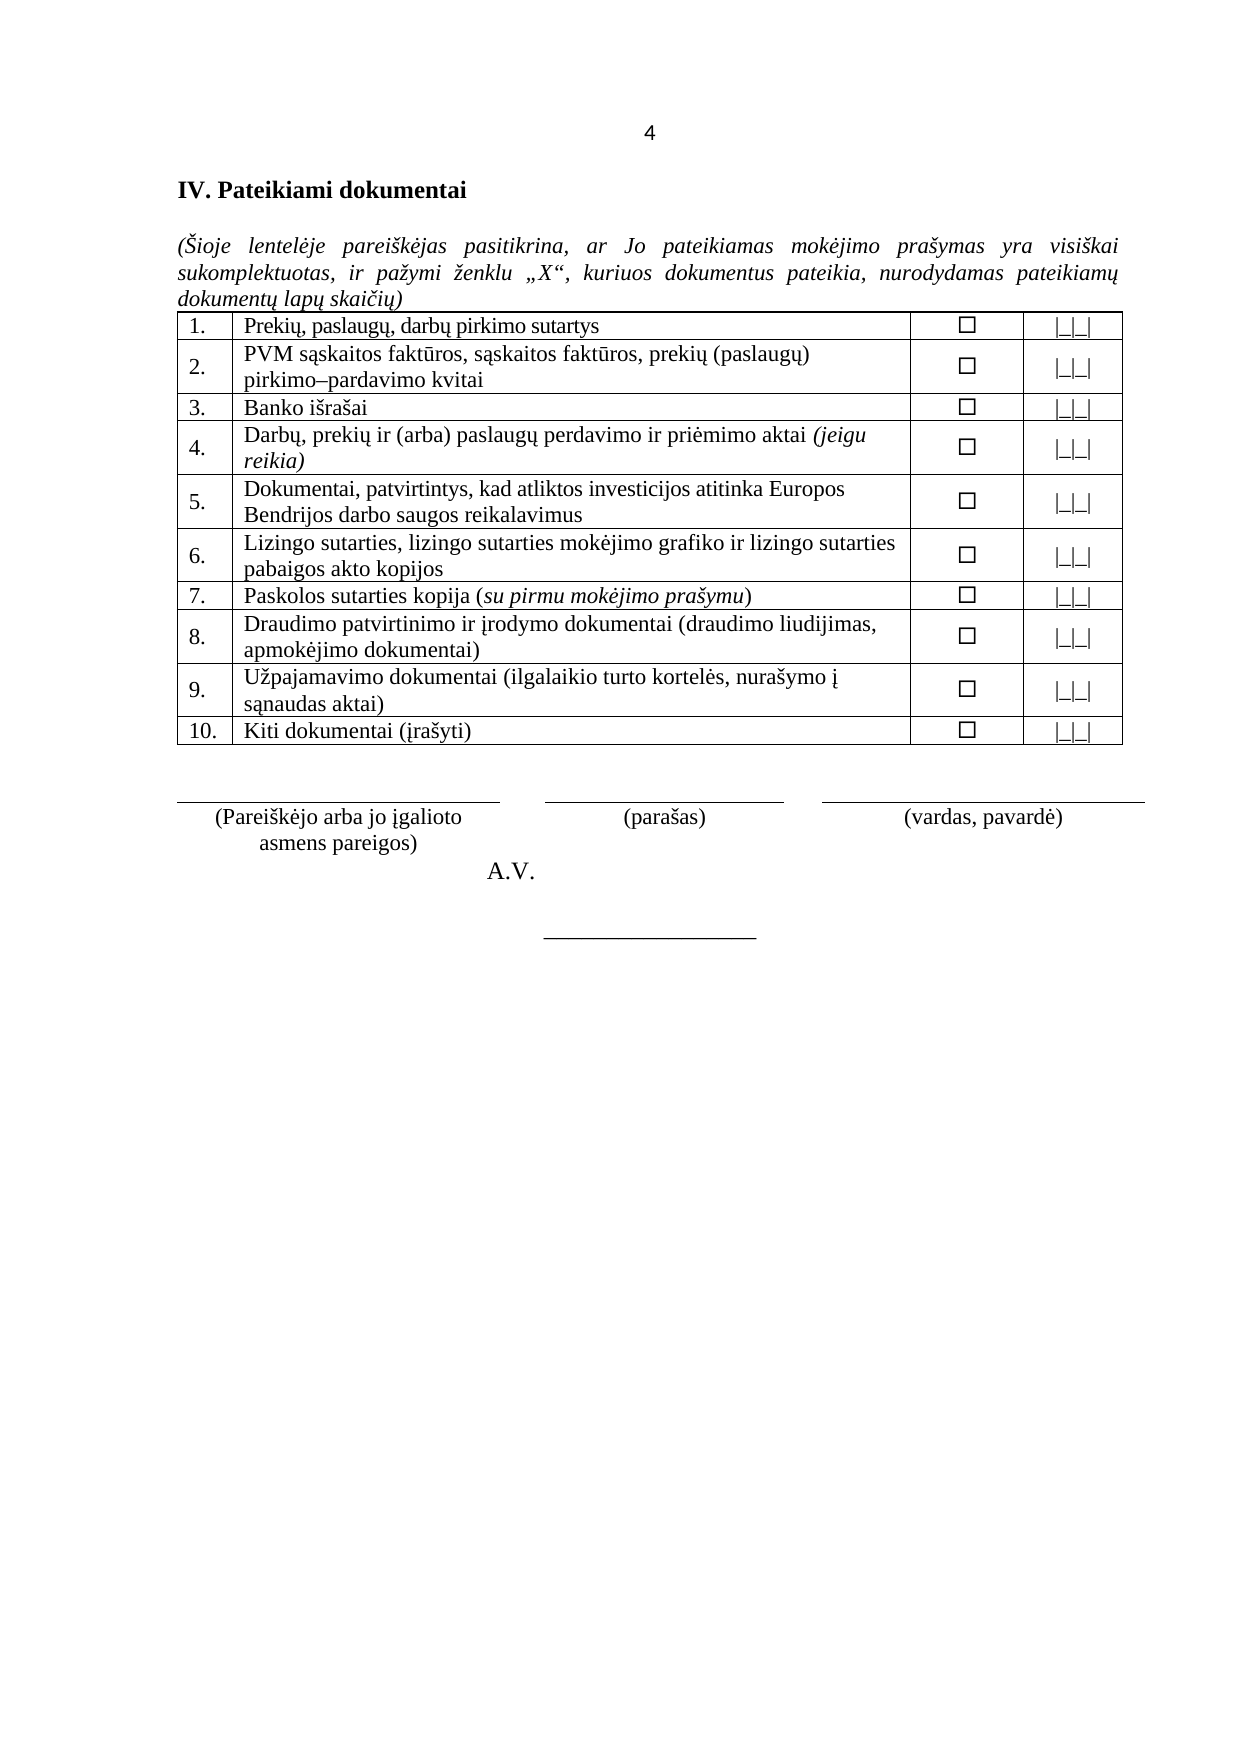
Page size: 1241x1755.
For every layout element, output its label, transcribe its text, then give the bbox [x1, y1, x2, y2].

table_cell Draudimo patvirtinimo ir įrodymo dokumentai (draudimo liudijimas, apmokėjimo dokumentai) [233, 610, 910, 662]
table_header [784, 802, 822, 856]
table_cell 8. [178, 610, 232, 662]
table_cell Banko išrašai [233, 394, 910, 420]
text A.V. [487, 856, 1122, 884]
table_cell [] [911, 717, 1023, 743]
table_cell [] [911, 582, 1023, 609]
text (Šioje lentelėje pareiškėjas pasitikrina, ar Jo pateikiamas mokėjimo prašymas yra visiškai sukomplektuotas, ir pažymi ženklu „X“, kuriuos dokumentus pateikia, nurodydamas pateikiamų dokumentų lapų skaičių) [177, 232, 1122, 311]
table_cell |_|_| [1024, 421, 1122, 474]
table_cell [] [911, 340, 1023, 393]
table_cell [] [911, 610, 1023, 662]
table_header (vardas, pavardė) [822, 803, 1145, 856]
table_cell |_|_| [1024, 664, 1122, 716]
table_cell 7. [178, 582, 232, 609]
table_cell [] [911, 475, 1023, 527]
table_header [] [911, 313, 1023, 339]
table_cell |_|_| [1024, 340, 1122, 393]
table_header Prekių, paslaugų, darbų pirkimo sutartys [233, 313, 910, 339]
text _________________ [177, 913, 1122, 942]
table_cell 5. [178, 475, 232, 527]
table_cell 2. [178, 340, 232, 393]
table_header [500, 802, 545, 856]
text IV. Pateikiami dokumentai [177, 175, 1122, 204]
table_cell Lizingo sutarties, lizingo sutarties mokėjimo grafiko ir lizingo sutarties pabaigos akto kopijos [233, 529, 910, 581]
table_cell 10. [178, 717, 232, 743]
table_cell PVM sąskaitos faktūros, sąskaitos faktūros, prekių (paslaugų) pirkimo–pardavimo kvitai [233, 340, 910, 393]
table_header 1. [178, 313, 232, 339]
table_cell 3. [178, 394, 232, 420]
table_cell 9. [178, 664, 232, 716]
table_cell [] [911, 529, 1023, 581]
table_cell [] [911, 421, 1023, 474]
table_header |_|_| [1024, 313, 1122, 339]
table_cell |_|_| [1024, 529, 1122, 581]
table_cell 4. [178, 421, 232, 474]
table_cell Darbų, prekių ir (arba) paslaugų perdavimo ir priėmimo aktai (jeigu reikia) [233, 421, 910, 474]
table_header (parašas) [545, 803, 784, 856]
table_cell Užpajamavimo dokumentai (ilgalaikio turto kortelės, nurašymo į sąnaudas aktai) [233, 664, 910, 716]
table_cell |_|_| [1024, 610, 1122, 662]
table_cell Paskolos sutarties kopija (su pirmu mokėjimo prašymu) [233, 582, 910, 609]
table_cell Dokumentai, patvirtintys, kad atliktos investicijos atitinka Europos Bendrijos darbo saugos reikalavimus [233, 475, 910, 527]
table_cell |_|_| [1024, 394, 1122, 420]
table_cell Kiti dokumentai (įrašyti) [233, 717, 910, 743]
table_cell 6. [178, 529, 232, 581]
table_cell [] [911, 664, 1023, 716]
table_header (Pareiškėjo arba jo įgalioto asmens pareigos) [177, 803, 500, 856]
table_cell |_|_| [1024, 475, 1122, 527]
table_cell |_|_| [1024, 582, 1122, 609]
table_cell [] [911, 394, 1023, 420]
table_cell |_|_| [1024, 717, 1122, 743]
